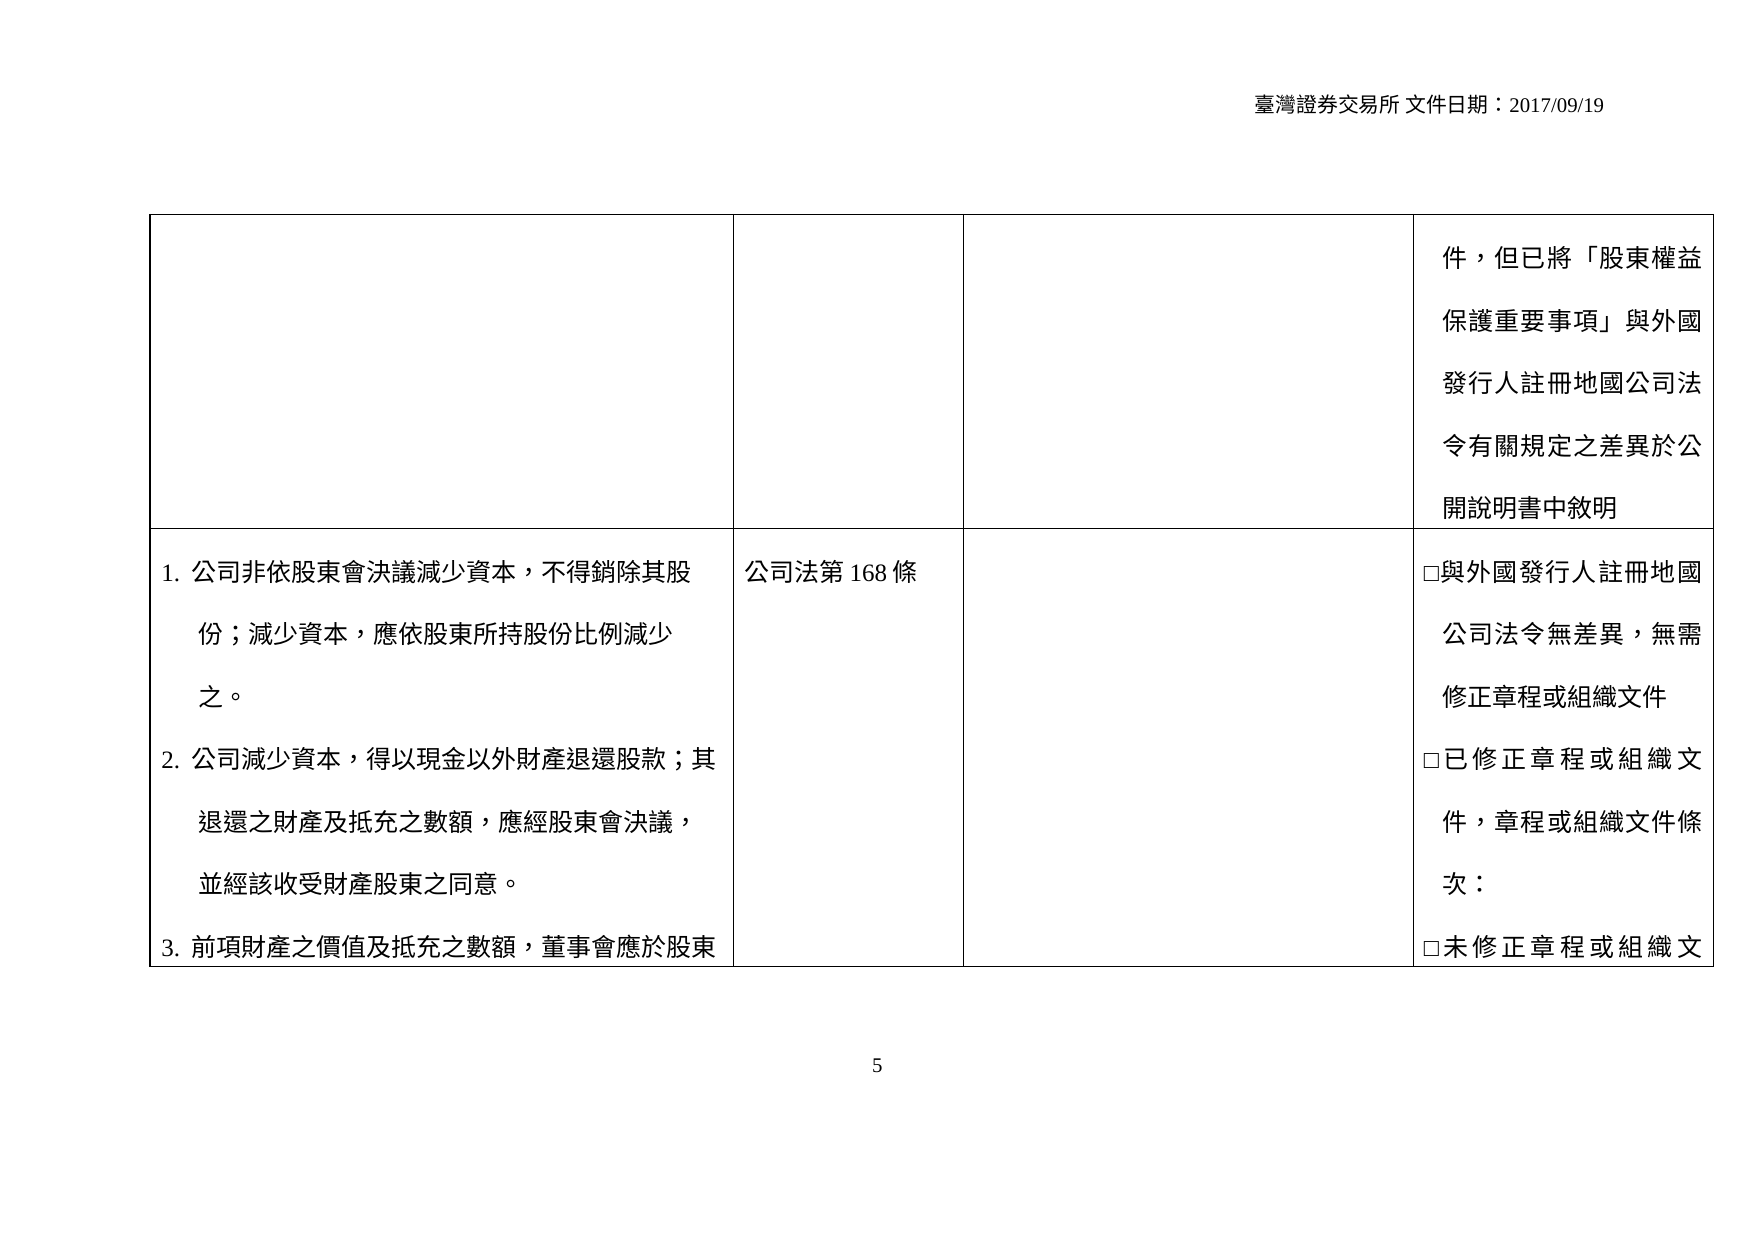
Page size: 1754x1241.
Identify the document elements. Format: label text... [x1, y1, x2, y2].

table_cell 公司法第168條 [734, 529, 963, 966]
table_cell [964, 529, 1413, 966]
table_cell 公司非依股東會決議減少資本，不得銷除其股份；減少資本，應依股東所持股份比例減少之。 公司減少資本，得以現金以外財產退還股款；其退還之財產及抵充之數額，應經股東會決議，並經該收受財產股東之同意。 前項財產之價值及抵充之數額，董事會應於股東 [151, 529, 733, 966]
table_cell □與外國發行人註冊地國公司法令無差異，無需修正章程或組織文件 □已修正章程或組織文件，章程或組織文件條次： □未修正章程或組織文 [1414, 529, 1713, 966]
table_cell [964, 215, 1413, 527]
table_cell 公司現金增資發行新股及盈餘或資本公積轉增資發行新股等增加資本之程序。11111111111111111111111111111111111111111111111111111111111111111111111111111111111111111111111111111111111111111111111111111111 .異動修正規定之股份規定外，每股有一表決權11111111111111111111111111111111111111111111111111111111111111111111111111111111111111111111111111111111 [151, 215, 733, 527]
table_cell [734, 215, 963, 527]
table_cell 件，但已將「股東權益保護重要事項」與外國發行人註冊地國公司法令有關規定之差異於公開說明書中敘明 [1414, 215, 1713, 527]
